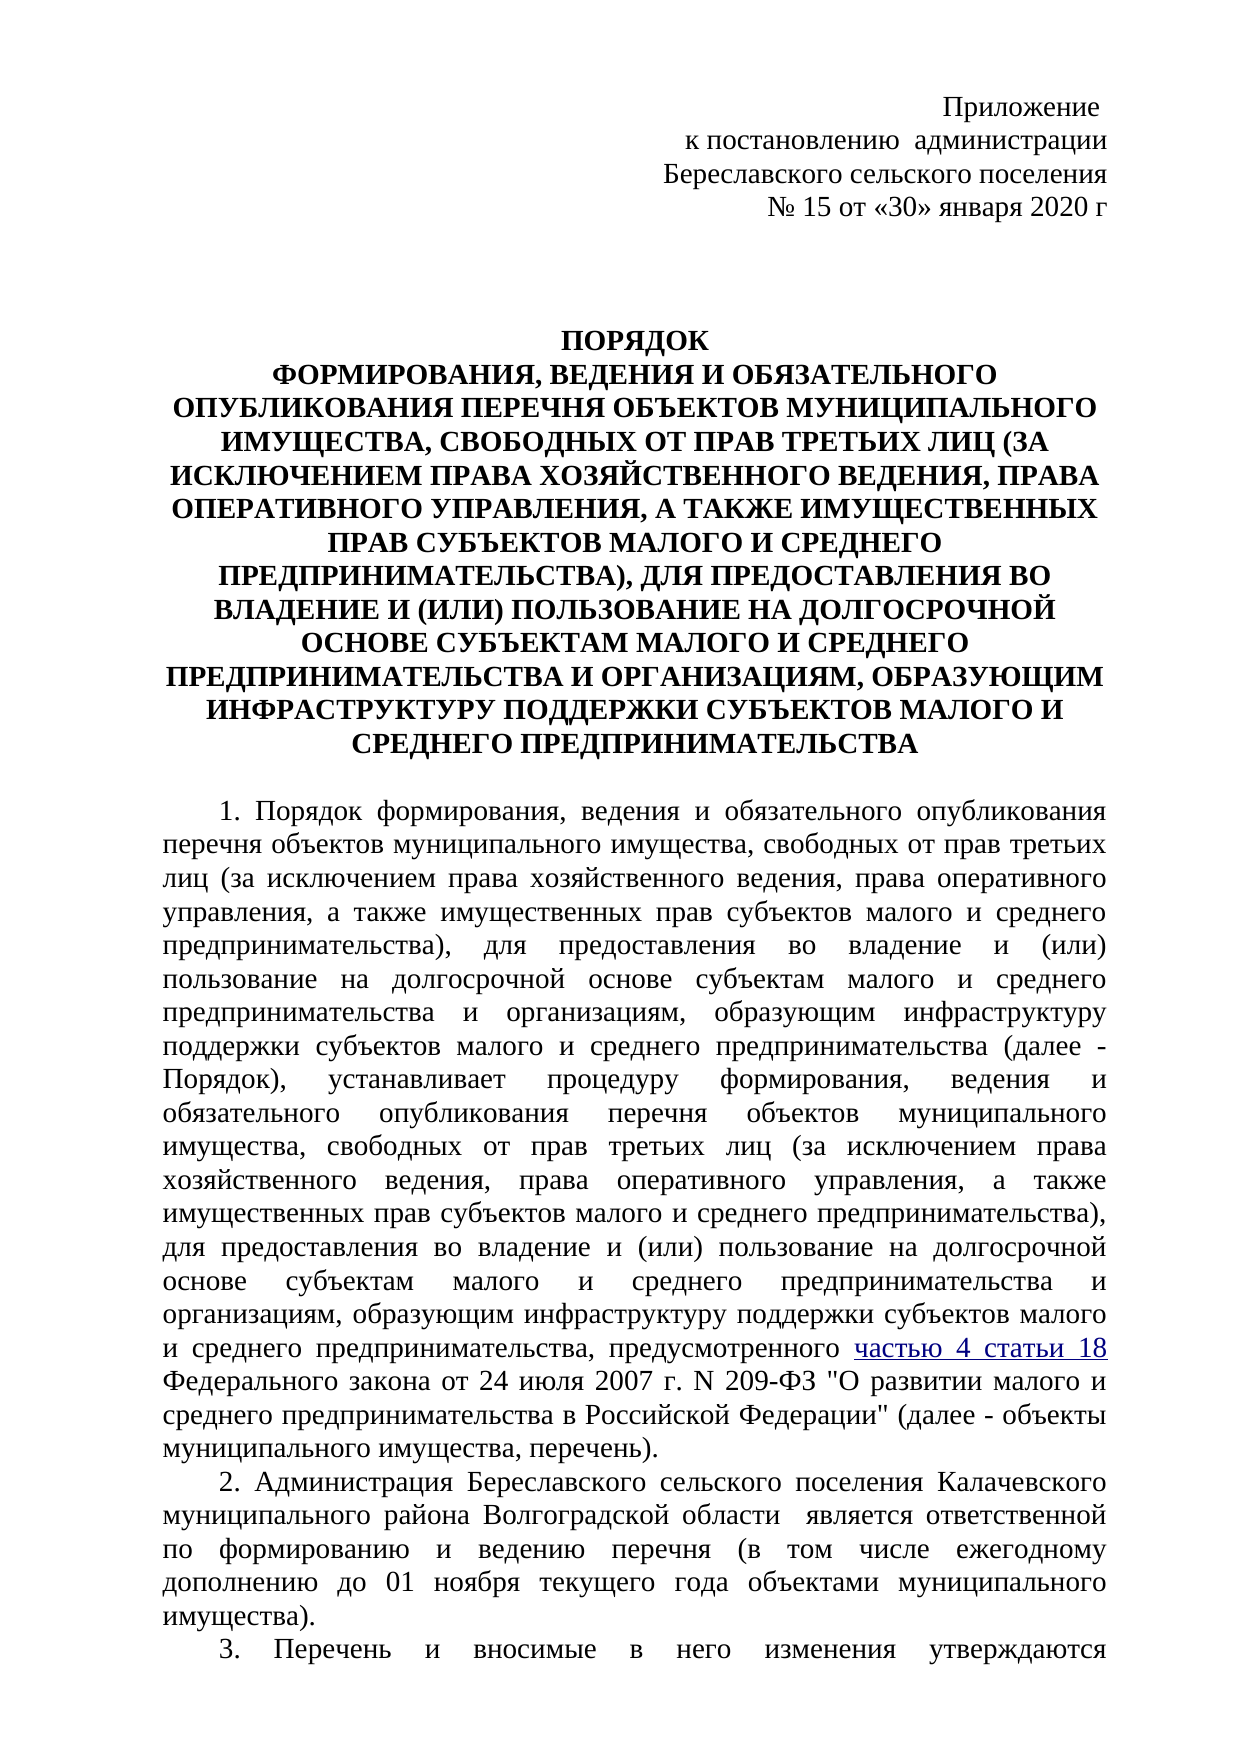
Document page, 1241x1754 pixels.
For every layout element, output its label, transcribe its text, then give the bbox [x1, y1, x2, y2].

text Приложение [162, 89, 1107, 122]
text 2. Администрация Береславского сельского поселения Калачевского муниципального района Волгоградской области является ответственной по формированию и ведению перечня (в том числе ежегодному дополнению до 01 ноября текущего года объектами муниципального имущества). [162, 1464, 1107, 1632]
text к постановлению администрации [162, 122, 1107, 156]
text 3. Перечень и вносимые в него изменения утверждаются [162, 1632, 1107, 1665]
text 1. Порядок формирования, ведения и обязательного опубликования перечня объектов муниципального имущества, свободных от прав третьих лиц (за исключением права хозяйственного ведения, права оперативного управления, а также имущественных прав субъектов малого и среднего предпринимательства), для предоставления во владение и (или) пользование на долгосрочной основе субъектам малого и среднего предпринимательства и организациям, образующим инфраструктуру поддержки субъектов малого и среднего предпринимательства (далее - Порядок), устанавливает процедуру формирования, ведения и обязательного опубликования перечня объектов муниципального имущества, свободных от прав третьих лиц (за исключением права хозяйственного ведения, права оперативного управления, а также имущественных прав субъектов малого и среднего предпринимательства), для предоставления во владение и (или) пользование на долгосрочной основе субъектам малого и среднего предпринимательства и организациям, образующим инфраструктуру поддержки субъектов малого и среднего предпринимательства, предусмотренного частью 4 статьи 18 Федерального закона от 24 июля 2007 г. N 209-ФЗ "О развитии малого и среднего предпринимательства в Российской Федерации" (далее - объекты муниципального имущества, перечень). [162, 793, 1107, 1464]
title ПОРЯДОК [162, 323, 1107, 357]
title ИНФРАСТРУКТУРУ ПОДДЕРЖКИ СУБЪЕКТОВ МАЛОГО И СРЕДНЕГО ПРЕДПРИНИМАТЕЛЬСТВА [162, 692, 1107, 759]
text № 15 от «30» января 2020 г [162, 189, 1107, 223]
text Береславского сельского поселения [162, 156, 1107, 189]
title ФОРМИРОВАНИЯ, ВЕДЕНИЯ И ОБЯЗАТЕЛЬНОГО ОПУБЛИКОВАНИЯ ПЕРЕЧНЯ ОБЪЕКТОВ МУНИЦИПАЛЬНОГО ИМУЩЕСТВА, СВОБОДНЫХ ОТ ПРАВ ТРЕТЬИХ ЛИЦ (ЗА ИСКЛЮЧЕНИЕМ ПРАВА ХОЗЯЙСТВЕННОГО ВЕДЕНИЯ, ПРАВА ОПЕРАТИВНОГО УПРАВЛЕНИЯ, А ТАКЖЕ ИМУЩЕСТВЕННЫХ ПРАВ СУБЪЕКТОВ МАЛОГО И СРЕДНЕГО ПРЕДПРИНИМАТЕЛЬСТВА), ДЛЯ ПРЕДОСТАВЛЕНИЯ ВО ВЛАДЕНИЕ И (ИЛИ) ПОЛЬЗОВАНИЕ НА ДОЛГОСРОЧНОЙ ОСНОВЕ СУБЪЕКТАМ МАЛОГО И СРЕДНЕГО ПРЕДПРИНИМАТЕЛЬСТВА И ОРГАНИЗАЦИЯМ, ОБРАЗУЮЩИМ [162, 357, 1107, 692]
